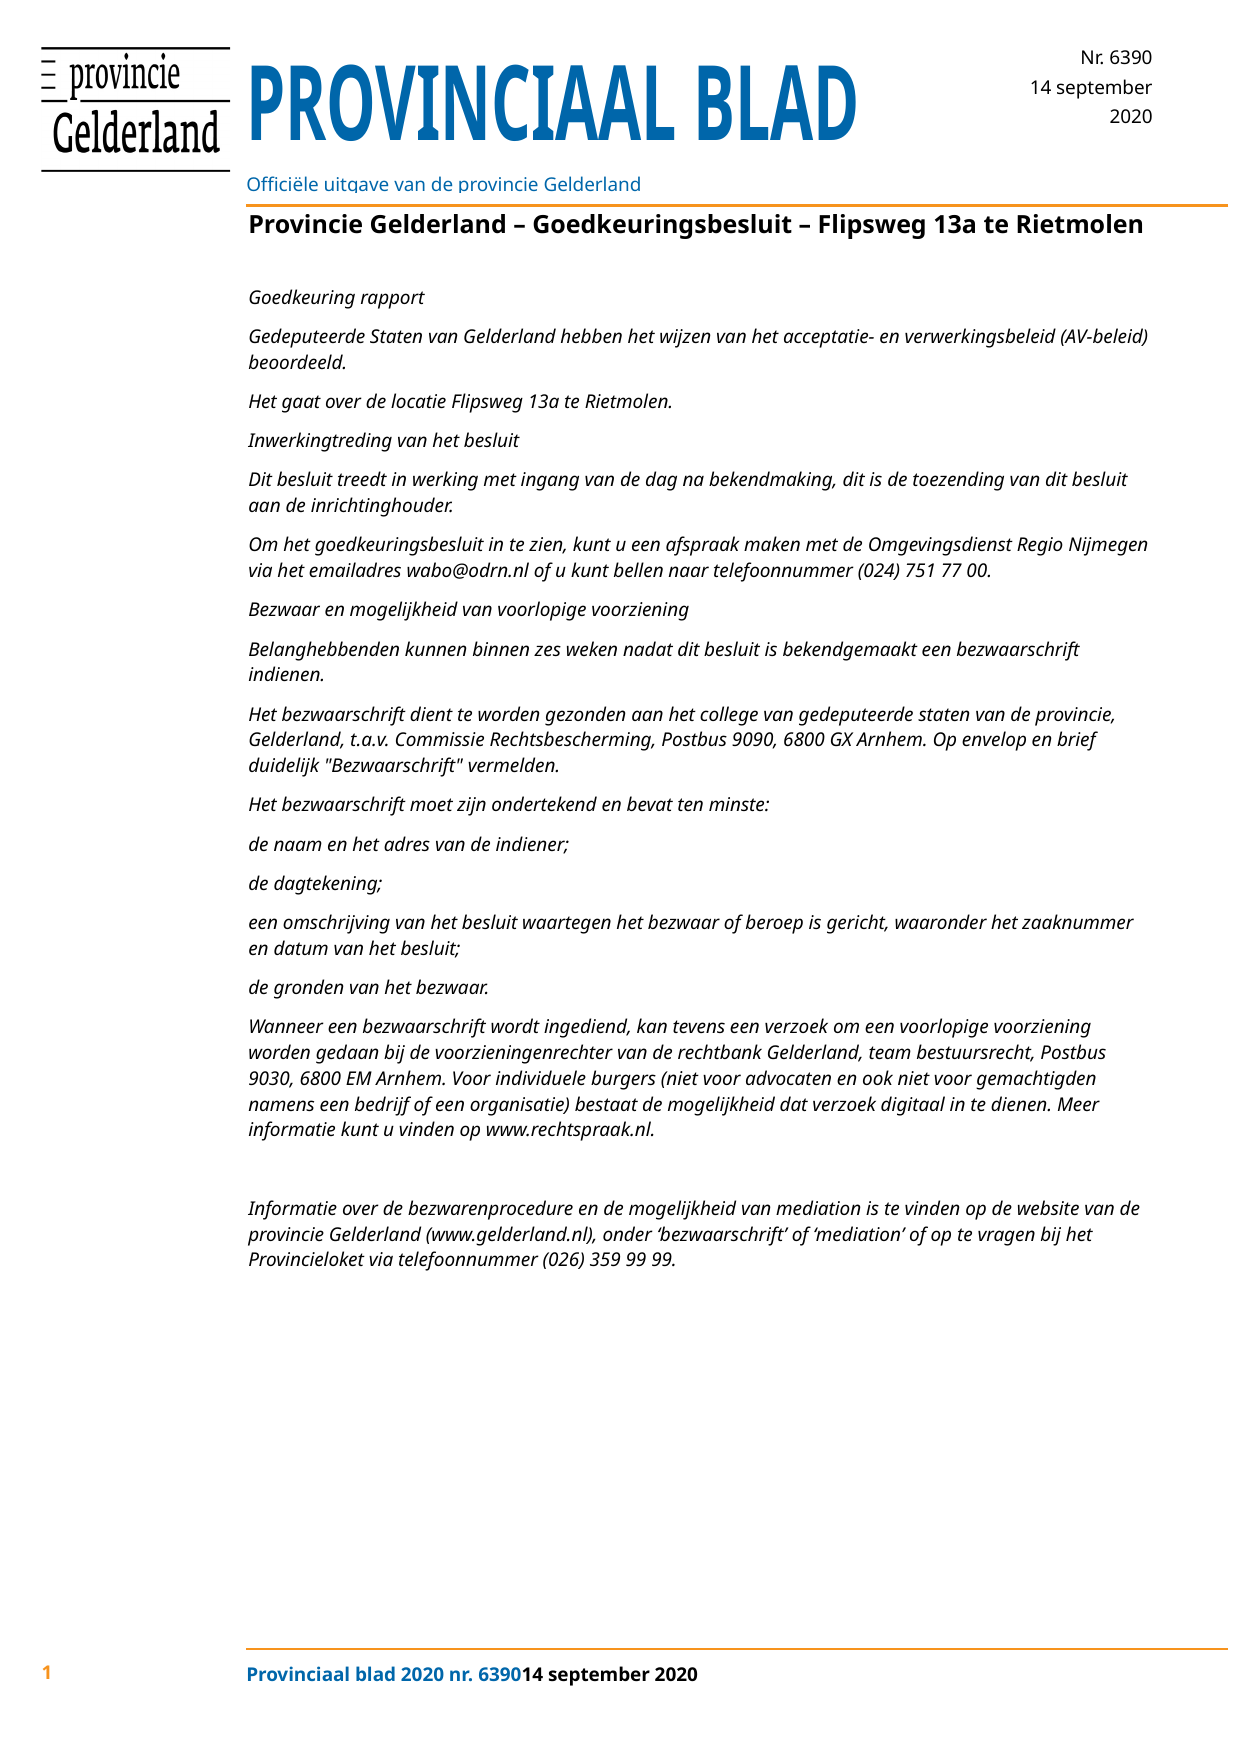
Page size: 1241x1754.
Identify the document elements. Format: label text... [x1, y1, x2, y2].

text Belanghebbenden kunnen binnen zes weken nadat dit besluit is bekendgemaakt een bezwaarschrift indienen. [248, 636, 1152, 687]
text Bezwaar en mogelijkheid van voorlopige voorziening [248, 597, 1152, 622]
text Dit besluit treedt in werking met ingang van de dag na bekendmaking, dit is de toezending van dit besluit aan de inrichtinghouder. [248, 467, 1152, 518]
text Provincie Gelderland – Goedkeuringsbesluit – Flipsweg 13a te Rietmolen [248, 207, 1152, 241]
text Wanneer een bezwaarschrift wordt ingediend, kan tevens een verzoek om een voorlopige voorziening worden gedaan bij de voorzieningenrechter van de rechtbank Gelderland, team bestuursrecht, Postbus 9030, 6800 EM Arnhem. Voor individuele burgers (niet voor advocaten en ook niet voor gemachtigden namens een bedrijf of een organisatie) bestaat de mogelijkheid dat verzoek digitaal in te dienen. Meer informatie kunt u vinden op www.rechtspraak.nl. [248, 1014, 1152, 1142]
text Het bezwaarschrift dient te worden gezonden aan het college van gedeputeerde staten van de provincie, Gelderland, t.a.v. Commissie Rechtsbescherming, Postbus 9090, 6800 GX Arnhem. Op envelop en brief duidelijk "Bezwaarschrift" vermelden. [248, 701, 1152, 778]
text Het bezwaarschrift moet zijn ondertekend en bevat ten minste: [248, 792, 1152, 817]
text de dagtekening; [248, 870, 1152, 896]
text de gronden van het bezwaar. [248, 974, 1152, 1000]
text Het gaat over de locatie Flipsweg 13a te Rietmolen. [248, 388, 1152, 414]
text Informatie over de bezwarenprocedure en de mogelijkheid van mediation is te vinden op de website van de provincie Gelderland (www.gelderland.nl), onder ‘bezwaarschrift’ of ‘mediation’ of op te vragen bij het Provincieloket via telefoonnummer (026) 359 99 99. [248, 1195, 1152, 1272]
text de naam en het adres van de indiener; [248, 831, 1152, 857]
text Om het goedkeuringsbesluit in te zien, kunt u een afspraak maken met de Omgevingsdienst Regio Nijmegen via het emailadres wabo@odrn.nl of u kunt bellen naar telefoonnummer (024) 751 77 00. [248, 532, 1152, 583]
text Inwerkingtreding van het besluit [248, 427, 1152, 453]
text Gedeputeerde Staten van Gelderland hebben het wijzen van het acceptatie- en verwerkingsbeleid (AV-beleid) beoordeeld. [248, 323, 1152, 374]
text Goedkeuring rapport [248, 284, 1152, 309]
text een omschrijving van het besluit waartegen het bezwaar of beroep is gericht, waaronder het zaaknummer en datum van het besluit; [248, 909, 1152, 961]
picture [41, 47, 231, 172]
